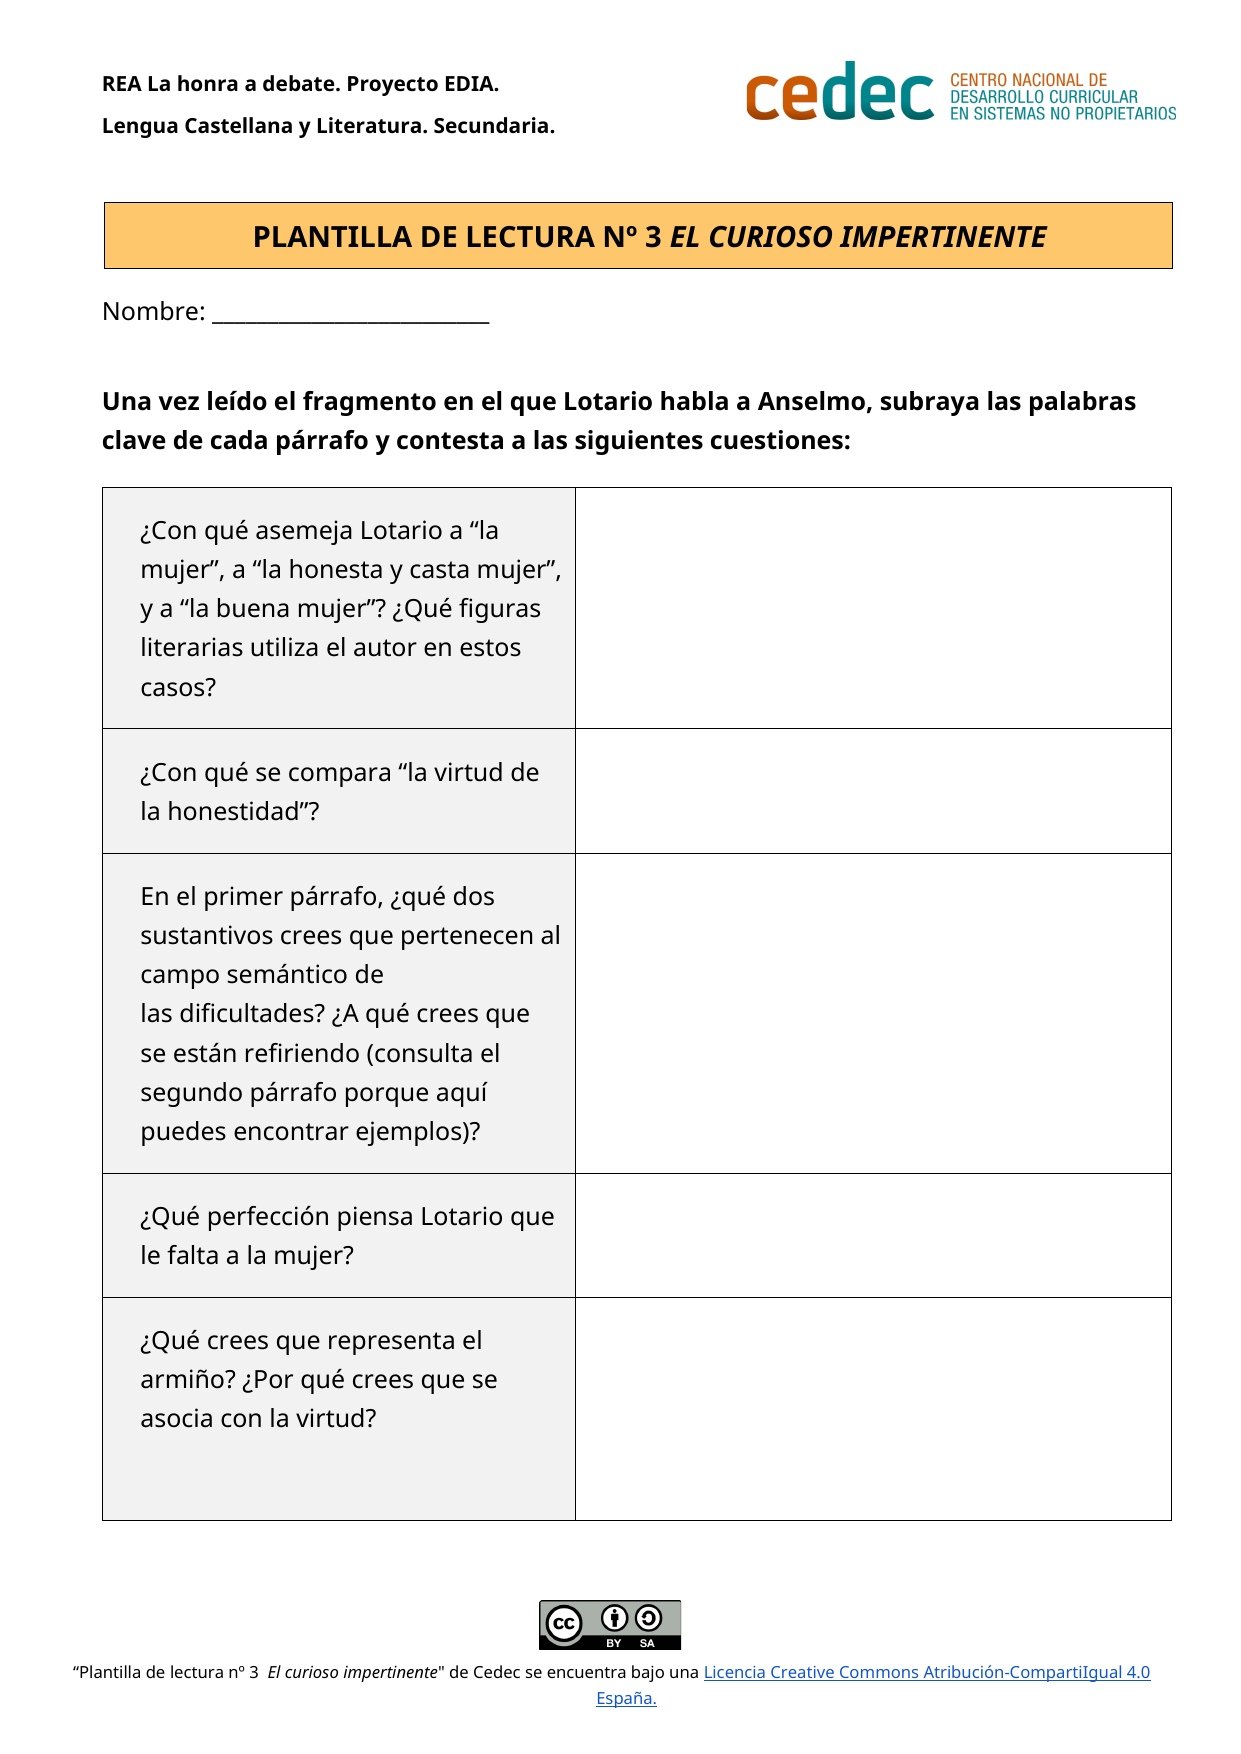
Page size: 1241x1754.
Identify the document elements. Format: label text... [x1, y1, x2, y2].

table_header PLANTILLA DE LECTURA Nº 3 EL CURIOSO IMPERTINENTE [105, 203, 1172, 268]
table_cell En el primer párrafo, ¿qué dos sustantivos crees que pertenecen al campo semántico de las dificultades? ¿A qué crees que se están refiriendo (consulta el segundo párrafo porque aquí puedes encontrar ejemplos)? [103, 854, 575, 1173]
table_cell [576, 729, 1171, 853]
text Una vez leído el fragmento en el que Lotario habla a Anselmo, subraya las palabras clave de cada párrafo y contesta a las siguientes cuestiones: [102, 383, 1163, 456]
table_cell [576, 854, 1171, 1173]
table_header ¿Con qué asemeja Lotario a “la mujer”, a “la honesta y casta mujer”, y a “la buena mujer”? ¿Qué figuras literarias utiliza el autor en estos casos? [103, 488, 575, 728]
table_cell ¿Con qué se compara “la virtud de la honestidad”? [103, 729, 575, 853]
text Nombre: _________________________ [102, 294, 1163, 328]
table_cell ¿Qué perfección piensa Lotario que le falta a la mujer? [103, 1174, 575, 1297]
table_cell [576, 1298, 1171, 1520]
table_header [576, 488, 1171, 728]
picture [746, 61, 1176, 120]
picture [539, 1600, 682, 1650]
table_cell [576, 1174, 1171, 1297]
table_cell ¿Qué crees que representa el armiño? ¿Por qué crees que se asocia con la virtud? [103, 1298, 575, 1520]
